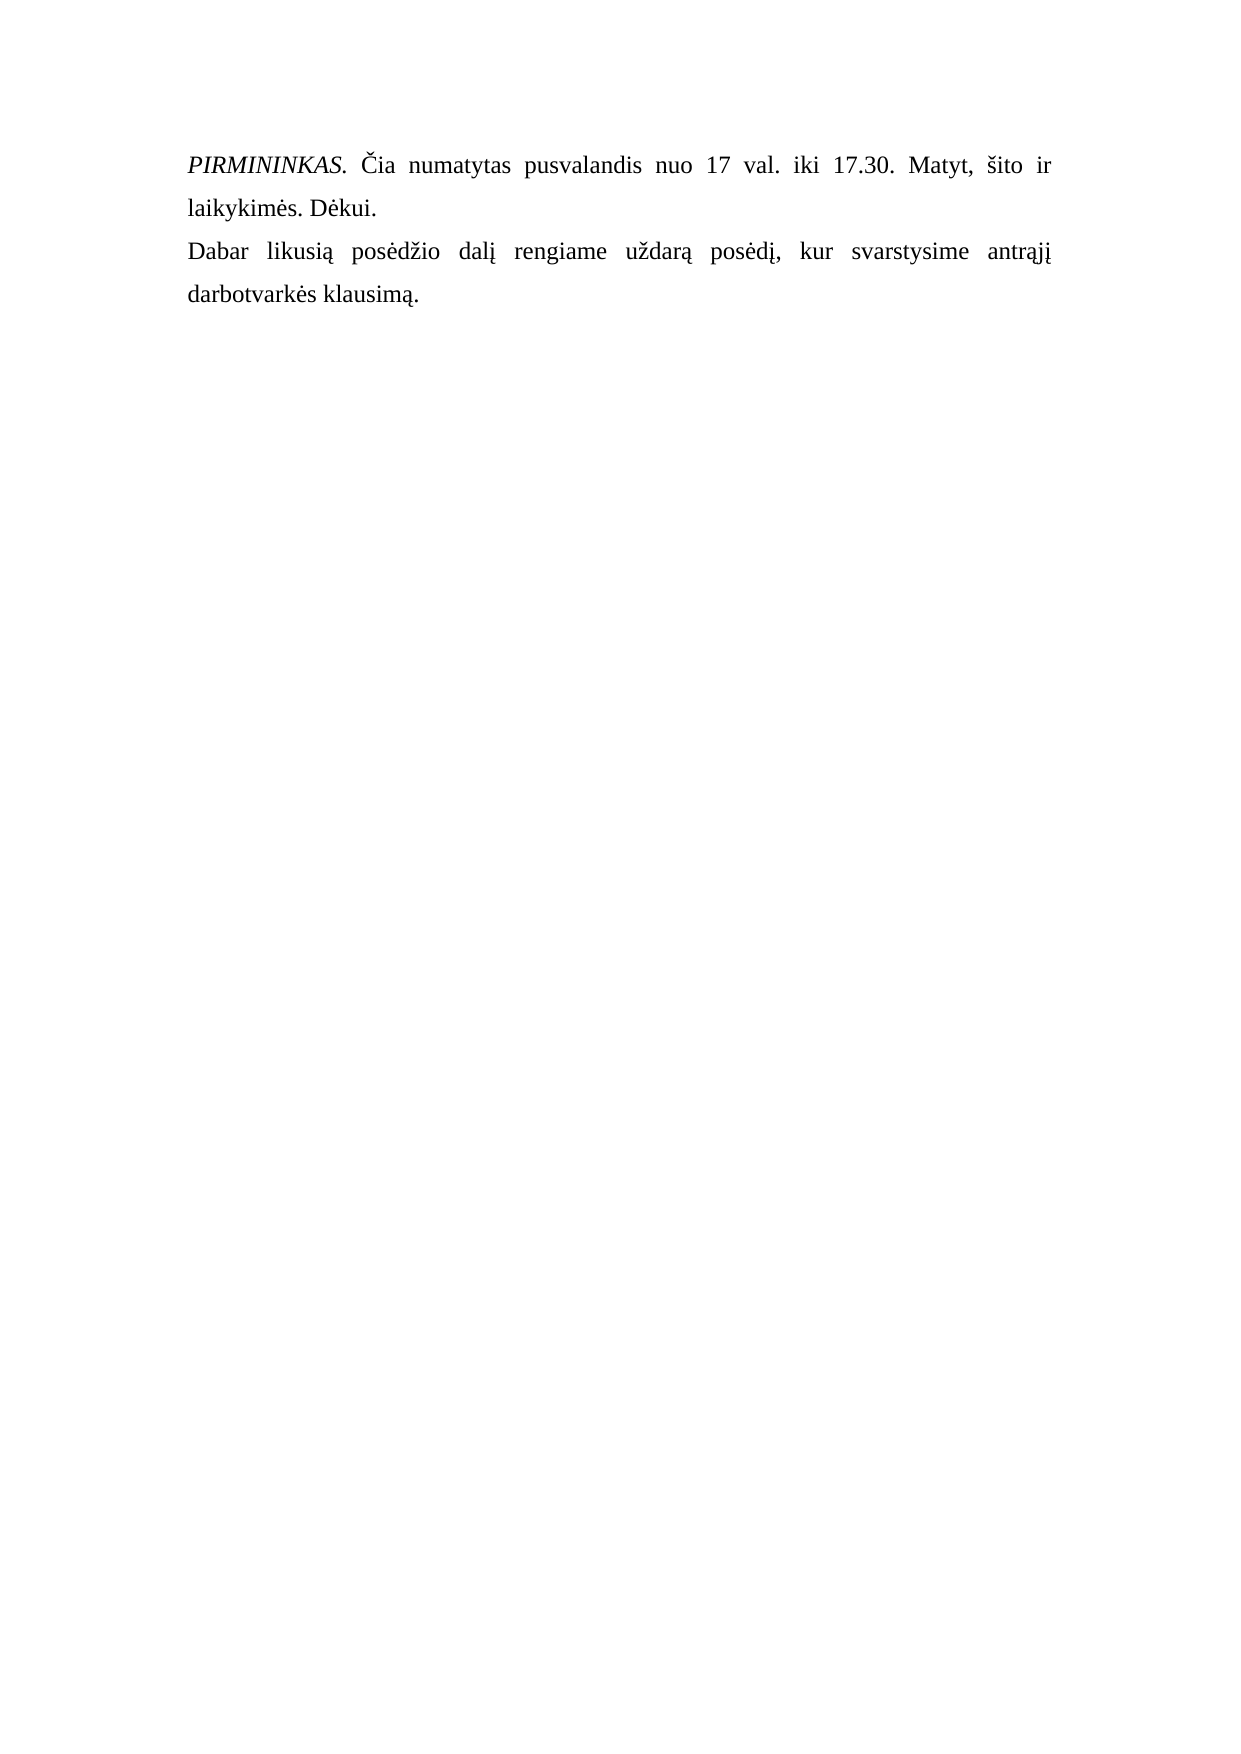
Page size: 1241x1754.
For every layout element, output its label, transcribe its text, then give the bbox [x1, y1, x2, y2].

text PIRMININKAS. Čia numatytas pusvalandis nuo 17 val. iki 17.30. Matyt, šito ir laikykimės. Dėkui. [187, 150, 1053, 222]
text Dabar likusią posėdžio dalį rengiame uždarą posėdį, kur svarstysime antrąjį darbotvarkės klausimą. [187, 236, 1053, 308]
